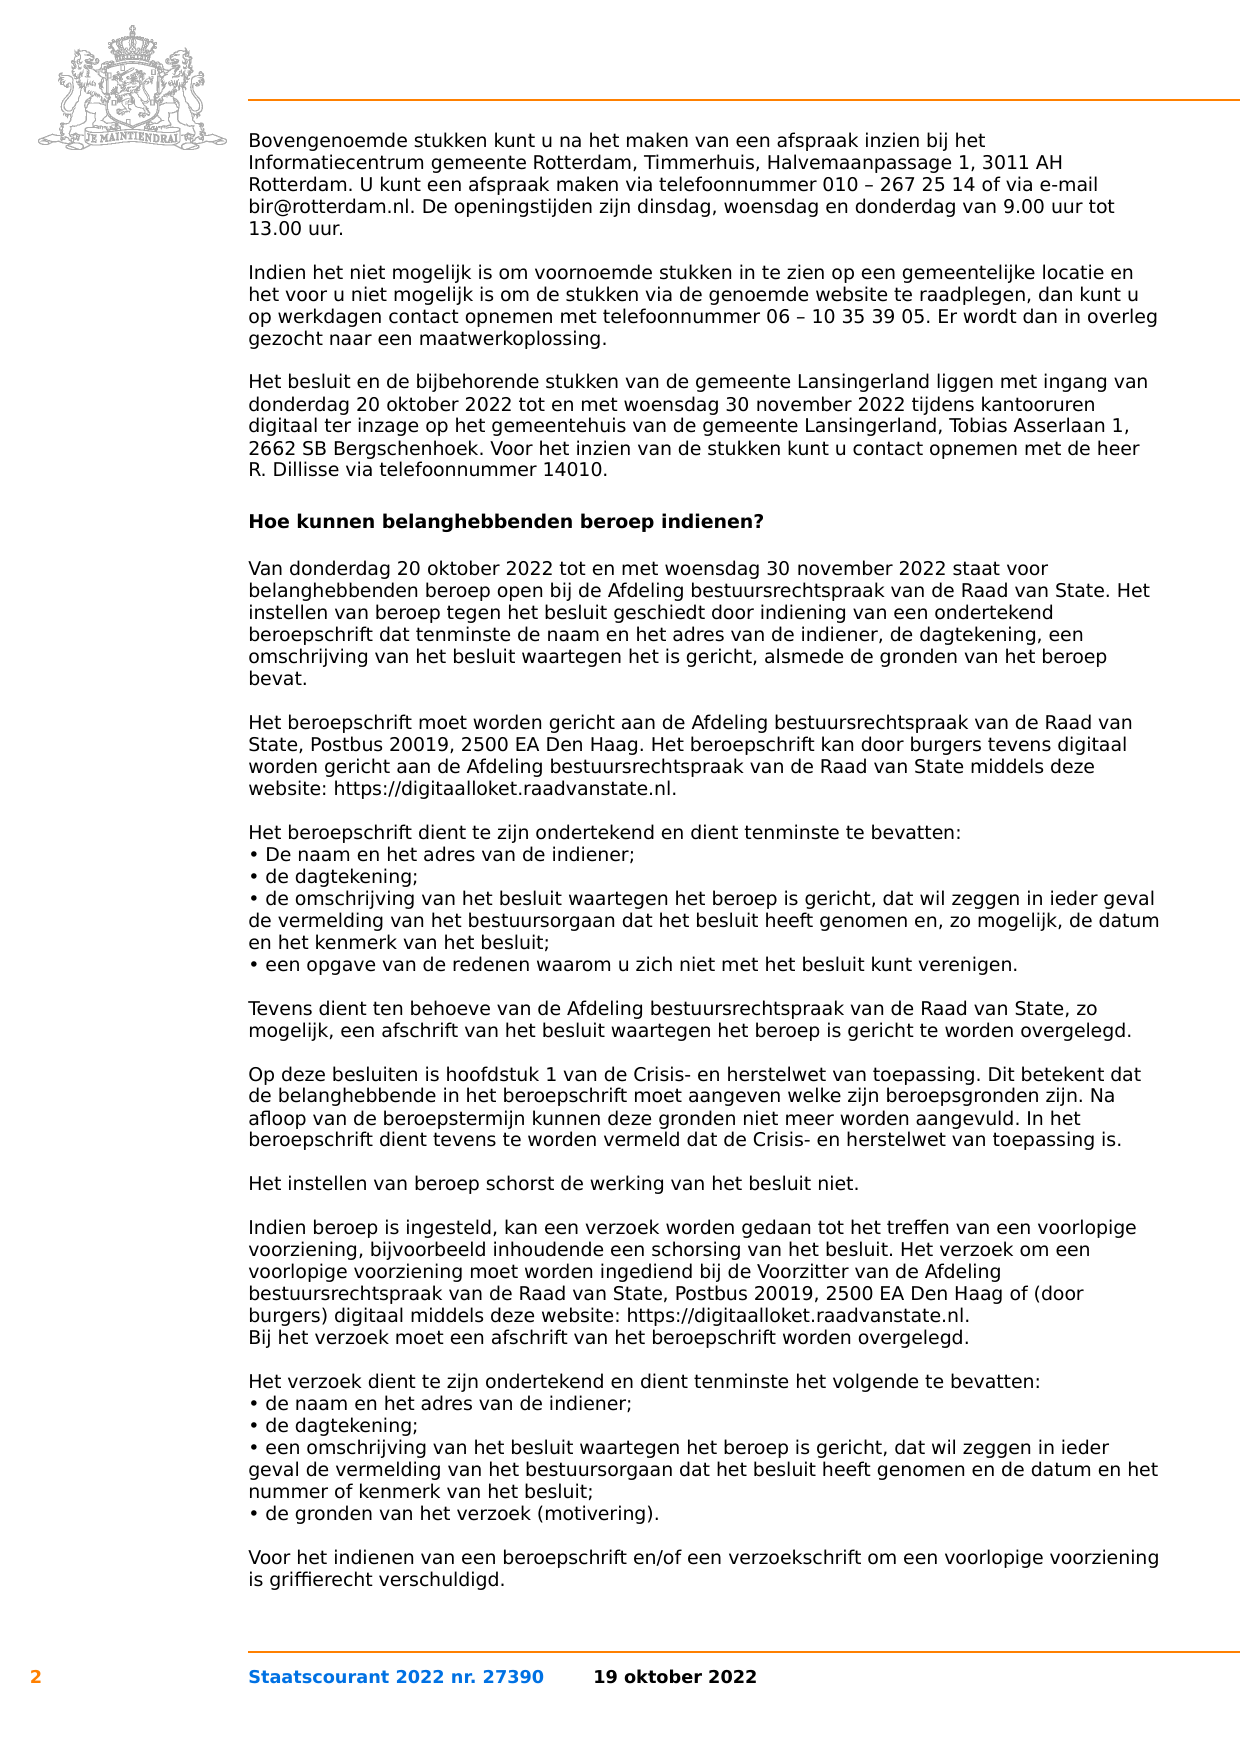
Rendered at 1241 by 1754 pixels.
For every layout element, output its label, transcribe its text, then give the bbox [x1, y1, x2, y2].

text Het verzoek dient te zijn ondertekend en dient tenminste het volgende te bevatten: [248, 1371, 1163, 1393]
text Bij het verzoek moet een afschrift van het beroepschrift worden overgelegd. [248, 1327, 1163, 1349]
subtitle Hoe kunnen belanghebbenden beroep indienen? [248, 511, 1163, 533]
text Het beroepschrift moet worden gericht aan de Afdeling bestuursrechtspraak van de Raad van State, Postbus 20019, 2500 EA Den Haag. Het beroepschrift kan door burgers tevens digitaal worden gericht aan de Afdeling bestuursrechtspraak van de Raad van State middels deze website: https://digitaalloket.raadvanstate.nl. [248, 712, 1163, 800]
picture [38, 25, 227, 150]
text Indien het niet mogelijk is om voornoemde stukken in te zien op een gemeentelijke locatie en het voor u niet mogelijk is om de stukken via de genoemde website te raadplegen, dan kunt u op werkdagen contact opnemen met telefoonnummer 06 – 10 35 39 05. Er wordt dan in overleg gezocht naar een maatwerkoplossing. [248, 262, 1163, 349]
text Van donderdag 20 oktober 2022 tot en met woensdag 30 november 2022 staat voor belanghebbenden beroep open bij de Afdeling bestuursrechtspraak van de Raad van State. Het instellen van beroep tegen het besluit geschiedt door indiening van een ondertekend beroepschrift dat tenminste de naam en het adres van de indiener, de dagtekening, een omschrijving van het besluit waartegen het is gericht, alsmede de gronden van het beroep bevat. [248, 558, 1163, 690]
text Voor het indienen van een beroepschrift en/of een verzoekschrift om een voorlopige voorziening is griffierecht verschuldigd. [248, 1547, 1163, 1591]
text • een opgave van de redenen waarom u zich niet met het besluit kunt verenigen. [248, 954, 1163, 976]
text Bovengenoemde stukken kunt u na het maken van een afspraak inzien bij het Informatiecentrum gemeente Rotterdam, Timmerhuis, Halvemaanpassage 1, 3011 AH Rotterdam. U kunt een afspraak maken via telefoonnummer 010 – 267 25 14 of via e-mail bir@rotterdam.nl. De openingstijden zijn dinsdag, woensdag en donderdag van 9.00 uur tot 13.00 uur. [248, 130, 1163, 240]
text Het instellen van beroep schorst de werking van het besluit niet. [248, 1173, 1163, 1195]
text • de naam en het adres van de indiener; [248, 1393, 1163, 1415]
text • de gronden van het verzoek (motivering). [248, 1503, 1163, 1525]
text Het beroepschrift dient te zijn ondertekend en dient tenminste te bevatten: [248, 822, 1163, 844]
text Op deze besluiten is hoofdstuk 1 van de Crisis- en herstelwet van toepassing. Dit betekent dat de belanghebbende in het beroepschrift moet aangeven welke zijn beroepsgronden zijn. Na afloop van de beroepstermijn kunnen deze gronden niet meer worden aangevuld. In het beroepschrift dient tevens te worden vermeld dat de Crisis- en herstelwet van toepassing is. [248, 1063, 1163, 1151]
text Indien beroep is ingesteld, kan een verzoek worden gedaan tot het treffen van een voorlopige voorziening, bijvoorbeeld inhoudende een schorsing van het besluit. Het verzoek om een voorlopige voorziening moet worden ingediend bij de Voorzitter van de Afdeling bestuursrechtspraak van de Raad van State, Postbus 20019, 2500 EA Den Haag of (door burgers) digitaal middels deze website: https://digitaalloket.raadvanstate.nl. [248, 1217, 1163, 1327]
text • de dagtekening; [248, 866, 1163, 888]
text Tevens dient ten behoeve van de Afdeling bestuursrechtspraak van de Raad van State, zo mogelijk, een afschrift van het besluit waartegen het beroep is gericht te worden overgelegd. [248, 998, 1163, 1042]
text • De naam en het adres van de indiener; [248, 844, 1163, 866]
text • de omschrijving van het besluit waartegen het beroep is gericht, dat wil zeggen in ieder geval de vermelding van het bestuursorgaan dat het besluit heeft genomen en, zo mogelijk, de datum en het kenmerk van het besluit; [248, 888, 1163, 954]
text • een omschrijving van het besluit waartegen het beroep is gericht, dat wil zeggen in ieder geval de vermelding van het bestuursorgaan dat het besluit heeft genomen en de datum en het nummer of kenmerk van het besluit; [248, 1437, 1163, 1503]
text • de dagtekening; [248, 1415, 1163, 1437]
text Het besluit en de bijbehorende stukken van de gemeente Lansingerland liggen met ingang van donderdag 20 oktober 2022 tot en met woensdag 30 november 2022 tijdens kantooruren digitaal ter inzage op het gemeentehuis van de gemeente Lansingerland, Tobias Asserlaan 1, 2662 SB Bergschenhoek. Voor het inzien van de stukken kunt u contact opnemen met de heer R. Dillisse via telefoonnummer 14010. [248, 371, 1163, 481]
